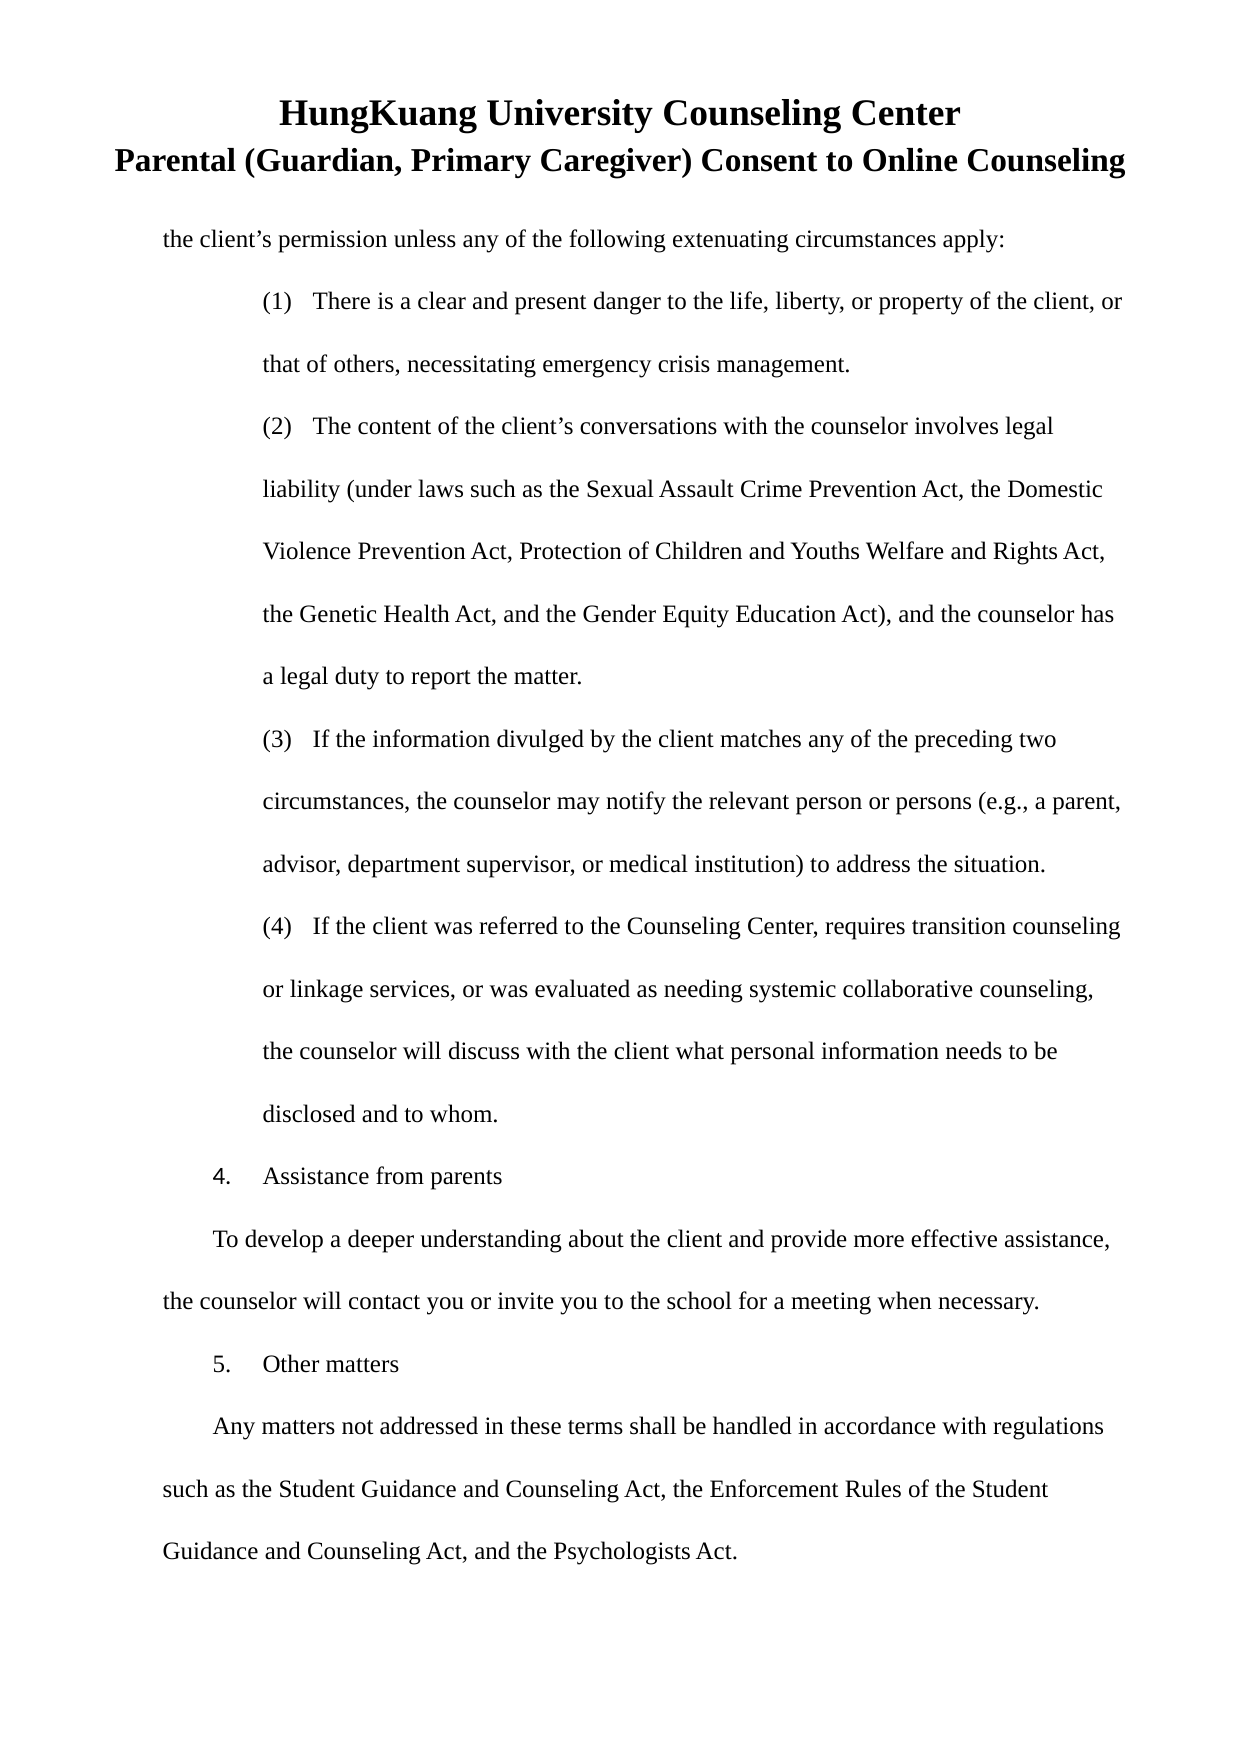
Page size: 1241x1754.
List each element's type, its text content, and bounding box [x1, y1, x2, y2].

list Assistance from parents [212, 1134, 1128, 1197]
list If the client was referred to the Counseling Center, requires transition counseling or linkage services, or was evaluated as needing systemic collaborative counseling, the counselor will discuss with the client what personal information needs to be disclosed and to whom. [262, 884, 1128, 1134]
list If the information divulged by the client matches any of the preceding two circumstances, the counselor may notify the relevant person or persons (e.g., a parent, advisor, department supervisor, or medical institution) to address the situation. [262, 697, 1128, 884]
text the client’s permission unless any of the following extenuating circumstances apply: [163, 197, 1128, 259]
text To develop a deeper understanding about the client and provide more effective assistance, the counselor will contact you or invite you to the school for a meeting when necessary. [163, 1197, 1128, 1322]
list Other matters [212, 1322, 1128, 1384]
list The content of the client’s conversations with the counselor involves legal liability (under laws such as the Sexual Assault Crime Prevention Act, the Domestic Violence Prevention Act, Protection of Children and Youths Welfare and Rights Act, the Genetic Health Act, and the Gender Equity Education Act), and the counselor has a legal duty to report the matter. [262, 384, 1128, 697]
text Any matters not addressed in these terms shall be handled in accordance with regulations such as the Student Guidance and Counseling Act, the Enforcement Rules of the Student Guidance and Counseling Act, and the Psychologists Act. [162, 1384, 1128, 1572]
list There is a clear and present danger to the life, liberty, or property of the client, or that of others, necessitating emergency crisis management. [262, 259, 1128, 384]
